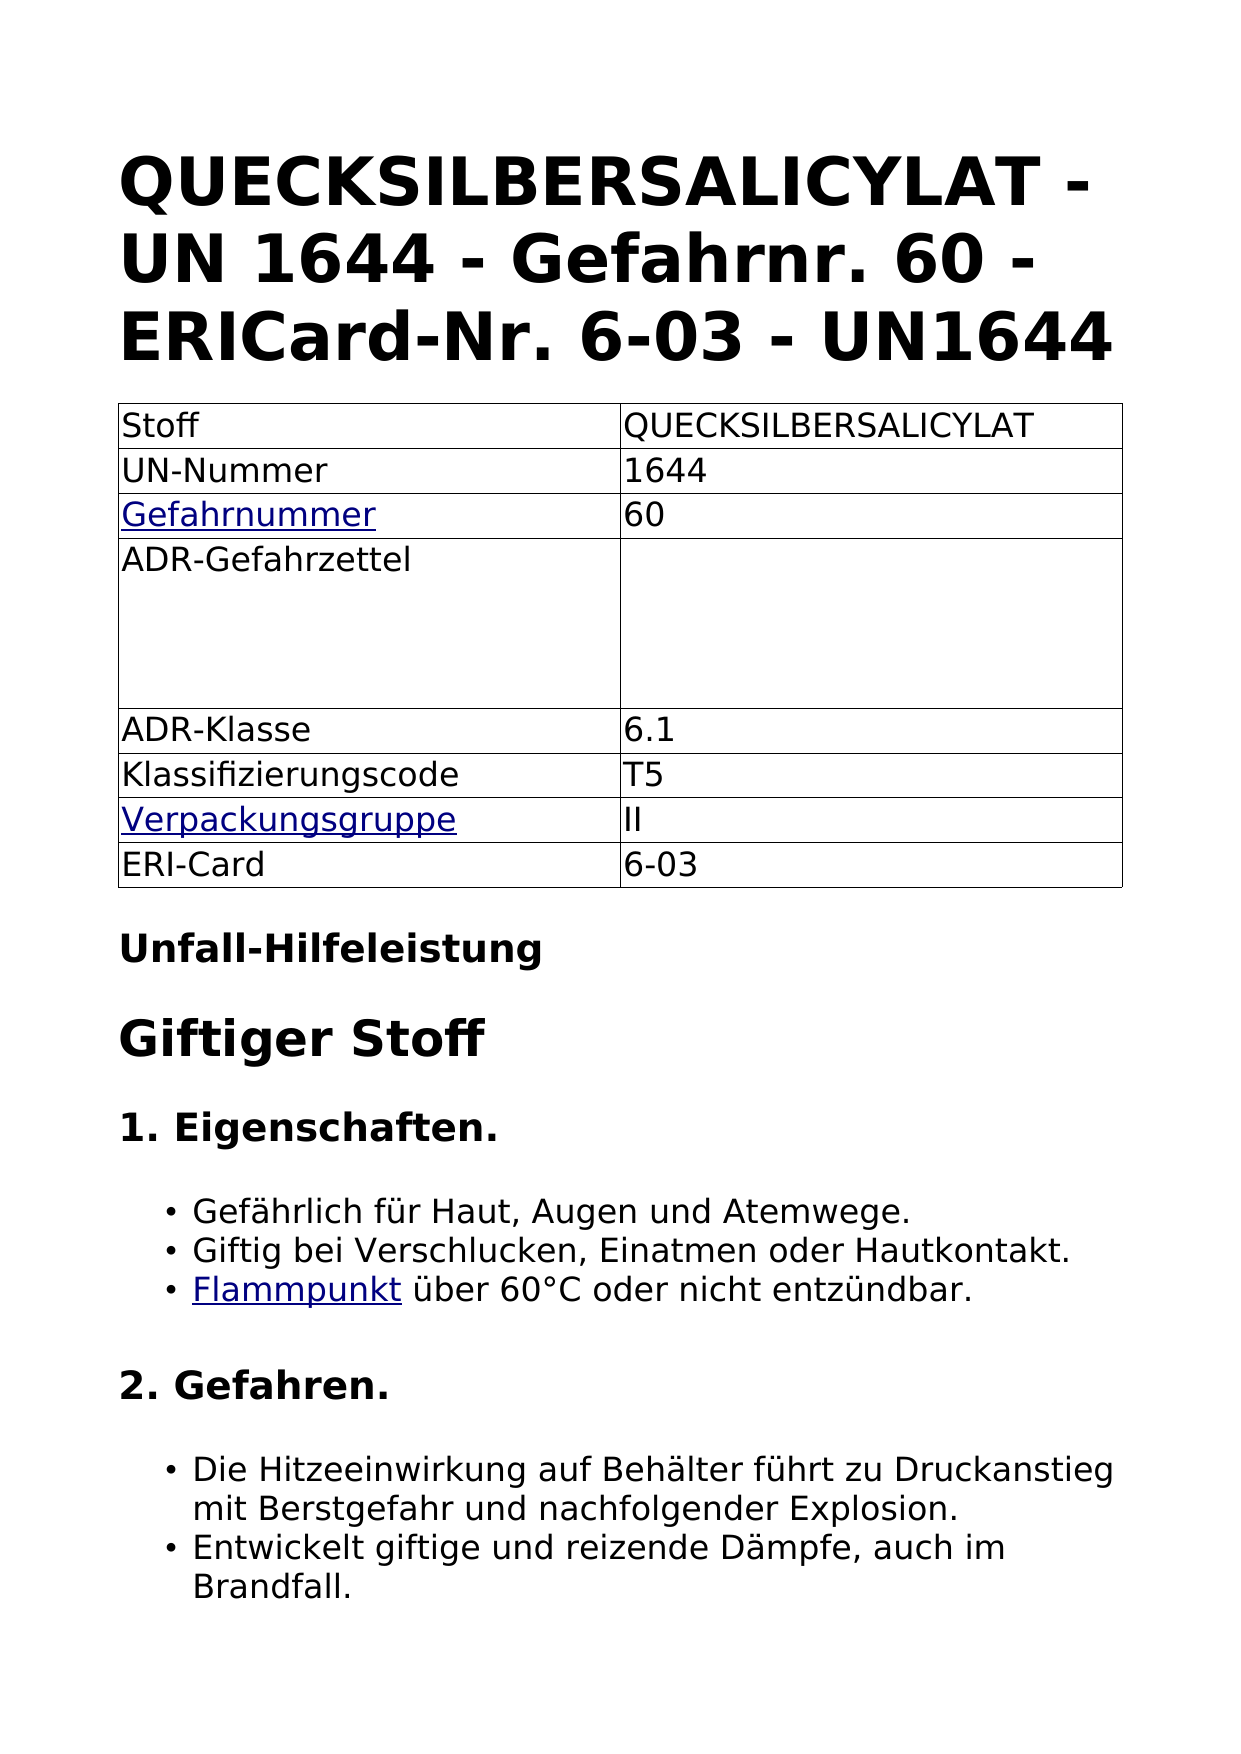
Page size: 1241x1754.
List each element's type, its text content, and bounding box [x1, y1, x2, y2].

list Gefährlich für Haut, Augen und Atemwege. [177, 1192, 1122, 1231]
table_cell 1644 [621, 449, 1122, 493]
table_cell T5 [621, 754, 1122, 797]
table_cell Verpackungsgruppe [119, 798, 620, 842]
subtitle Unfall-Hilfeleistung [118, 927, 1122, 972]
table_cell II [621, 798, 1122, 842]
subtitle 1. Eigenschaften. [118, 1105, 1122, 1150]
table_cell ERI-Card [119, 843, 620, 887]
table_cell Klassifizierungscode [119, 754, 620, 797]
table_cell ADR-Gefahrzettel [119, 539, 620, 708]
table_cell [621, 539, 1122, 708]
subtitle 2. Gefahren. [118, 1363, 1122, 1409]
table_header Stoff [119, 404, 620, 448]
table_cell Gefahrnummer [119, 494, 620, 538]
list Flammpunkt über 60°C oder nicht entzündbar. [177, 1270, 1122, 1309]
table_cell 6.1 [621, 709, 1122, 752]
table_cell ADR-Klasse [119, 709, 620, 752]
list Die Hitzeeinwirkung auf Behälter führt zu Druckanstieg mit Berstgefahr und nachfolgender Explosion. [177, 1451, 1122, 1528]
subtitle QUECKSILBERSALICYLAT - UN 1644 - Gefahrnr. 60 - ERICard-Nr. 6-03 - UN1644 [118, 143, 1122, 376]
table_header QUECKSILBERSALICYLAT [621, 404, 1122, 448]
table_cell 6-03 [621, 843, 1122, 887]
list Giftig bei Verschlucken, Einatmen oder Hautkontakt. [177, 1231, 1122, 1270]
list Entwickelt giftige und reizende Dämpfe, auch im Brandfall. [177, 1528, 1122, 1606]
table_cell UN-Nummer [119, 449, 620, 493]
subtitle Giftiger Stoff [118, 1009, 1122, 1068]
table_cell 60 [621, 494, 1122, 538]
